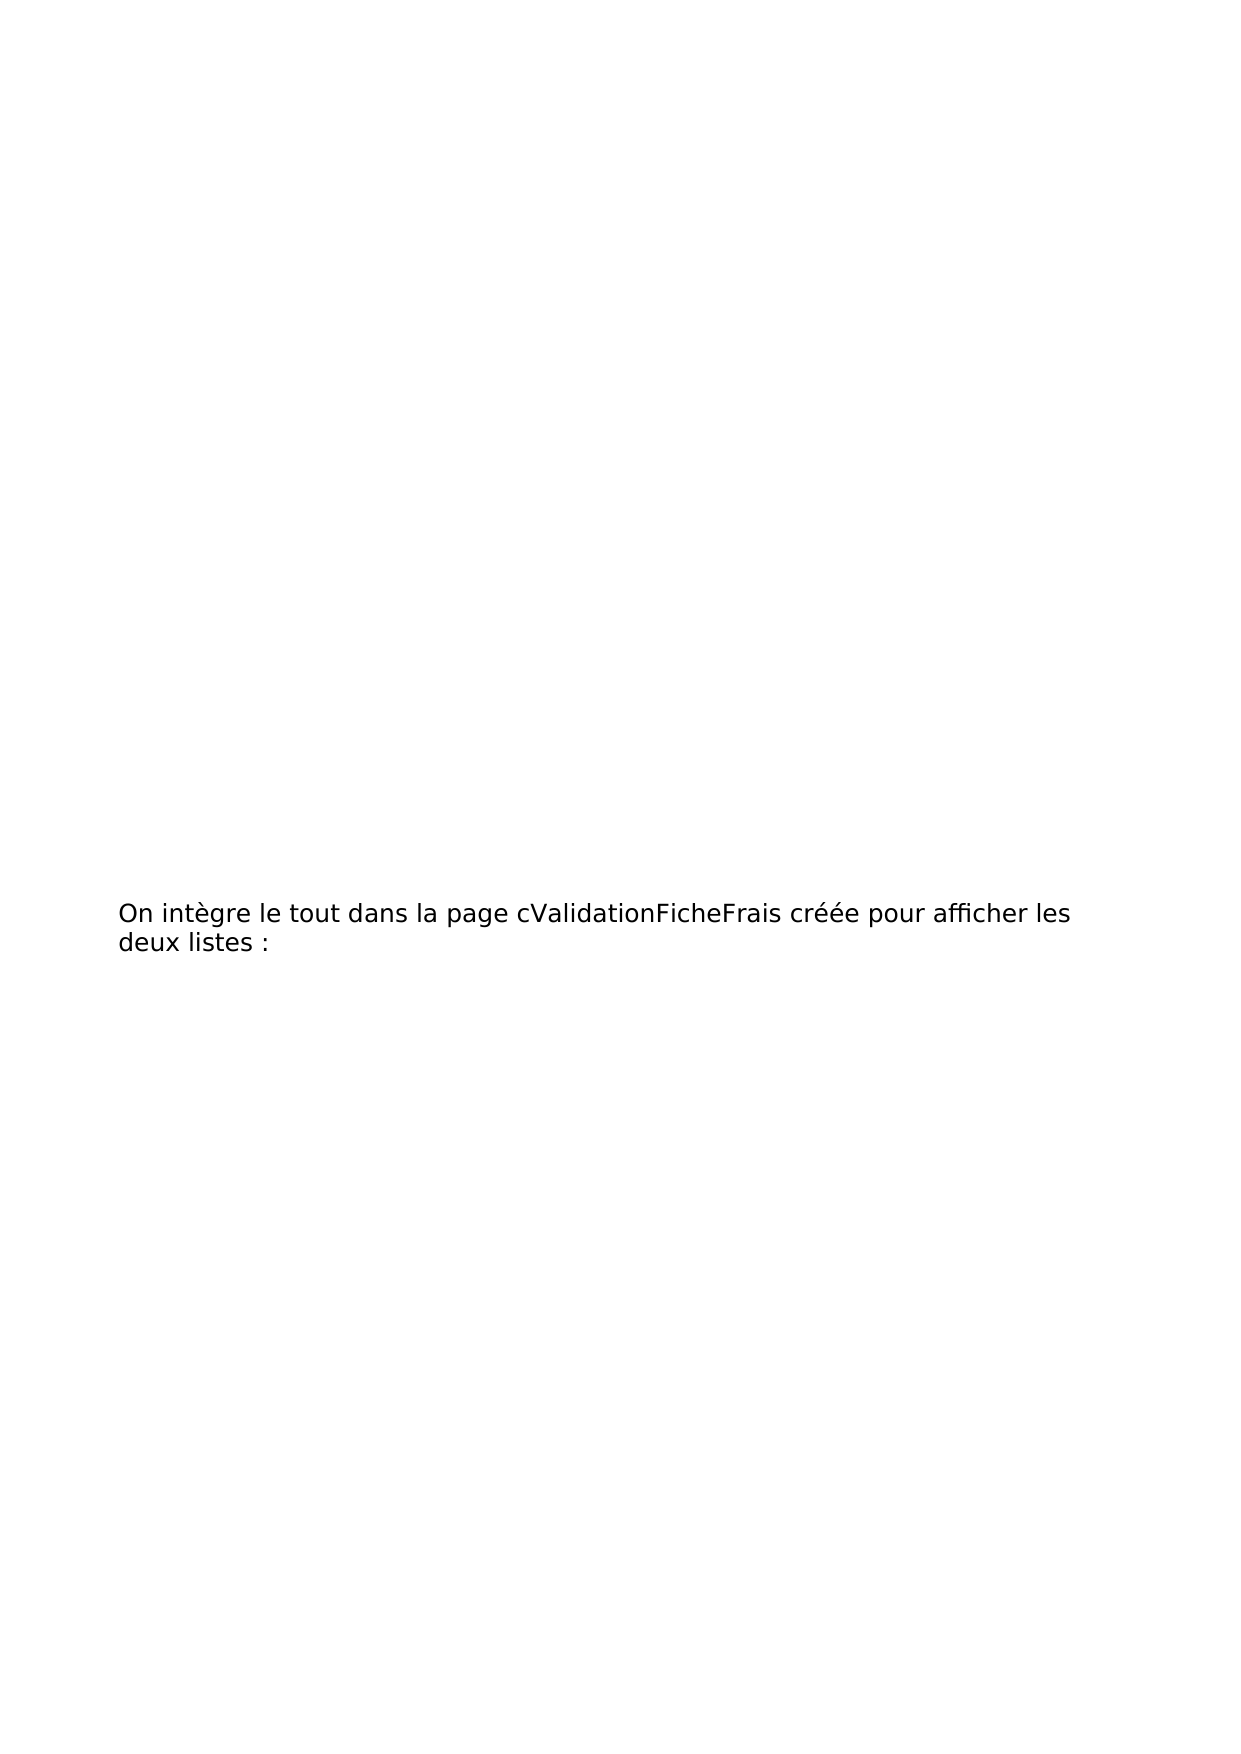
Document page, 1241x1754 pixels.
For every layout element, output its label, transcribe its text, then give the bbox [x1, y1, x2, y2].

text On intègre le tout dans la page cValidationFicheFrais créée pour afficher les deux listes : [118, 762, 1122, 958]
